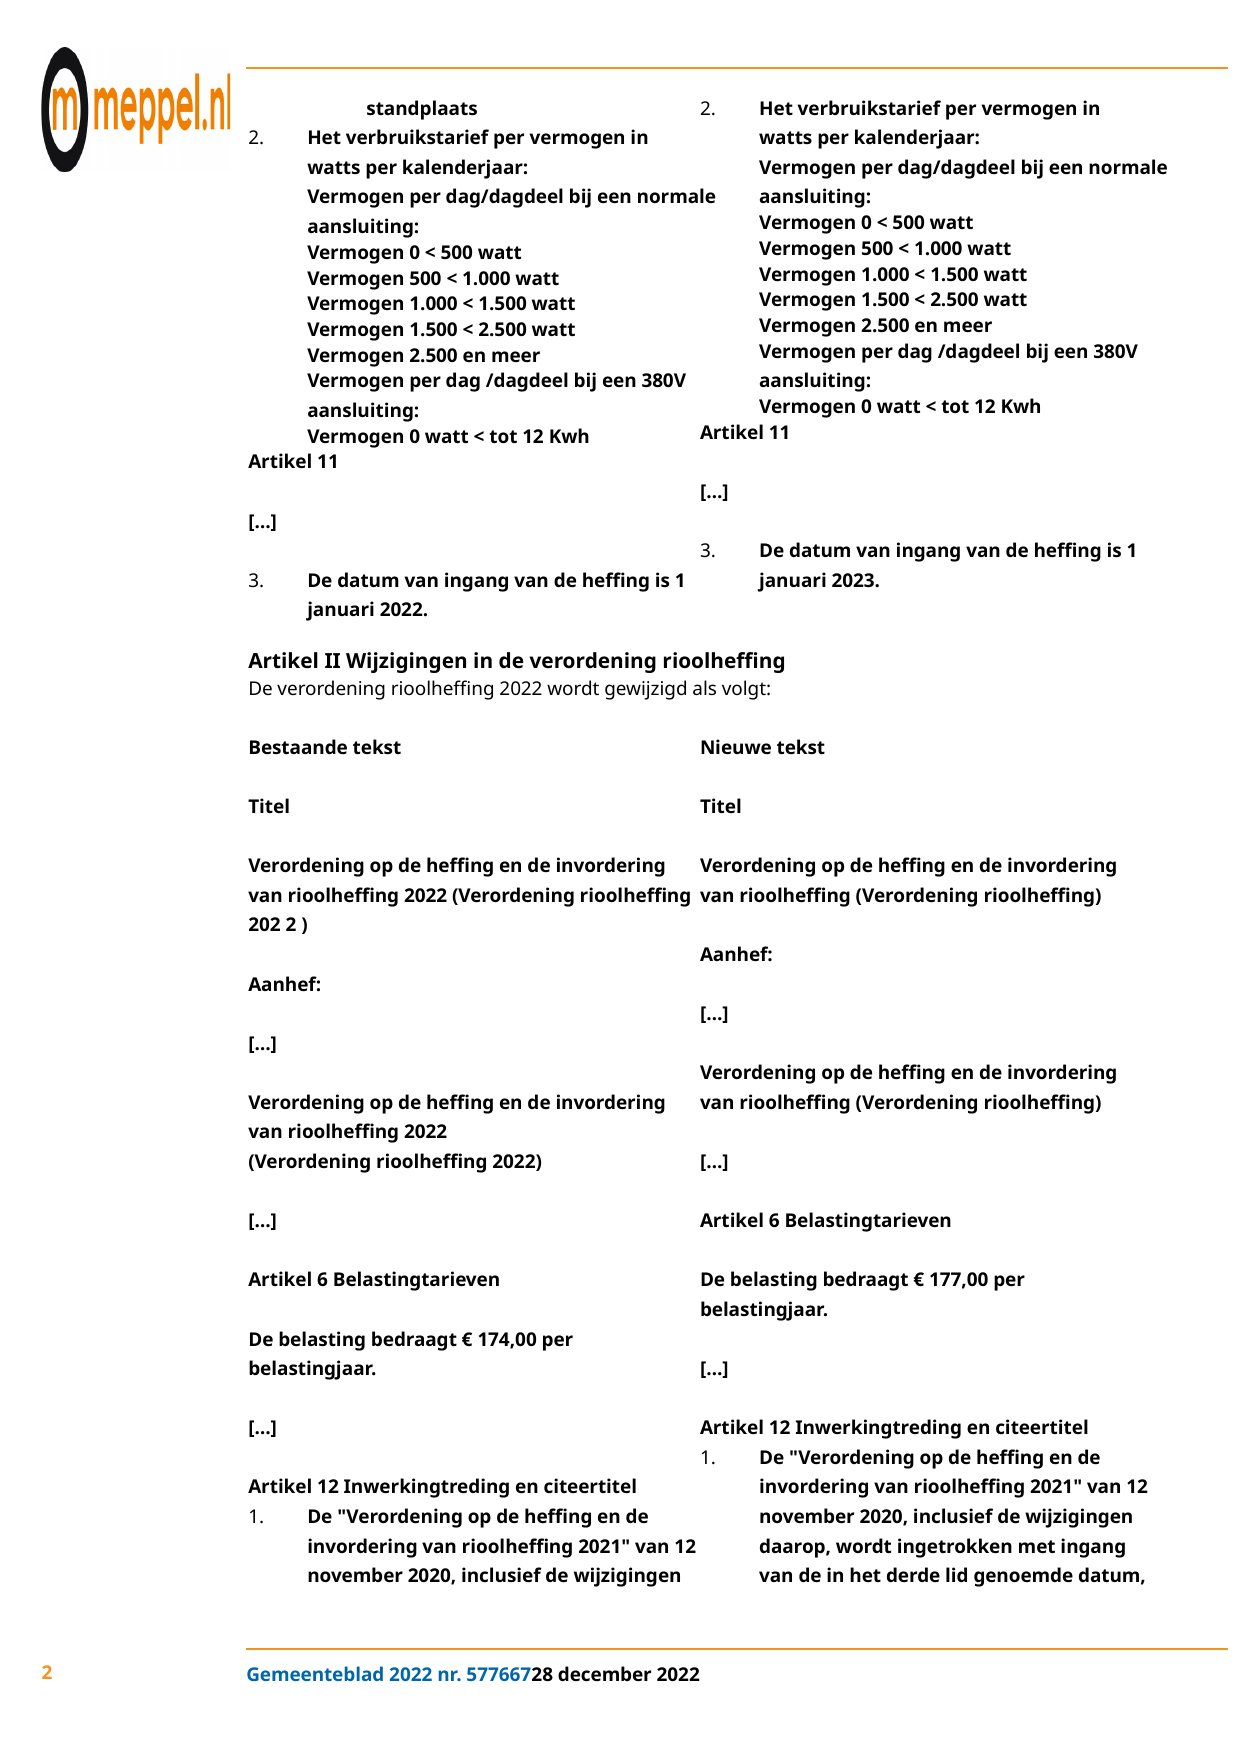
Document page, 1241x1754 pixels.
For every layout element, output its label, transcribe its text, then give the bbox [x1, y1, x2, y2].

table_header Vermogen per dag/dagdeel bij een normale aansluiting: [759, 154, 1152, 209]
table_cell Vermogen 1.000 < 1.500 watt [759, 261, 1152, 287]
table_cell Vermogen 2.500 en meer [759, 312, 1152, 338]
table_cell Vermogen per dag /dagdeel bij een 380V aansluiting: [307, 368, 700, 423]
table_cell Vermogen 0 < 500 watt [307, 239, 700, 265]
table_cell Vermogen 0 watt < tot 12 Kwh [759, 393, 1152, 419]
table_header Vermogen per dag/dagdeel bij een normale aansluiting: [307, 184, 700, 239]
table_cell Vermogen 1.000 < 1.500 watt [307, 290, 700, 316]
table_cell Vermogen 500 < 1.000 watt [759, 235, 1152, 261]
table_cell Vermogen 500 < 1.000 watt [307, 265, 700, 290]
table_header Nieuwe tekst Titel Verordening op de heffing en de invordering van rioolheffing (Verordening rioolheffing) Aanhef: […] Verordening op de heffing en de invordering van rioolheffing (Verordening rioolheffing) […] Artikel 6 Belastingtarieven De belasting bedraagt € 177,00 per belastingjaar. […] Artikel 12 Inwerkingtreding en citeertitel De "Verordening op de heffing en de invordering van rioolheffing 2021" van 12 november 2020, inclusief de wijzigingen daarop, wordt ingetrokken met ingang van de in het derde lid genoemde datum, [700, 734, 1152, 1588]
table_cell Vermogen 1.500 < 2.500 watt [759, 287, 1152, 312]
table_header Nieuwe tekst […] Aanhef: […] Verordening op de heffing en de invordering van marktgelden (Verordening marktgelden). Artikel 5 Het marktgeld bedraagt per strekkende meter van de standplaats: Voor één marktdag € 3,01 met een minimum van € 12,04 per standplaats Voor één kwartaal € 31,99 met een minimum van € 127,96 per standplaats Voor één halfjaar € 62,85 met een minimum van € 251,40 per standplaats Voor één jaar € 125,00 met een minimum van € 500,00 per standplaats Het verbruikstarief per vermogen in watts per kalenderjaar: Artikel 11 […] De datum van ingang van de heffing is 1 januari 2023. [700, 95, 1152, 622]
table_header Bestaande tekst Titel Verordening op de heffing en de invordering van rioolheffing 2022 (Verordening rioolheffing 202 2 ) Aanhef: […] Verordening op de heffing en de invordering van rioolheffing 2022 (Verordening rioolheffing 2022) […] Artikel 6 Belastingtarieven De belasting bedraagt € 174,00 per belastingjaar. […] Artikel 12 Inwerkingtreding en citeertitel De "Verordening op de heffing en de invordering van rioolheffing 2021" van 12 november 2020, inclusief de wijzigingen [248, 734, 700, 1588]
picture [41, 47, 231, 172]
table_cell Vermogen per dag /dagdeel bij een 380V aansluiting: [759, 338, 1152, 393]
table_cell Vermogen 0 < 500 watt [759, 209, 1152, 235]
table_header Bestaande tekst […] Aanhef: […] Verordening op de heffing en de invordering van marktgelden 2022 (Verordening marktgelden). Artikel 5 Het marktgeld bedraagt per strekkende meter van de standplaats: Voor één marktdag € 2,94 met een minimum van € 11,76 per standplaats Voor één kwartaal € 31,21 met een minimum van € 124,84 per standplaats Voor één halfjaar € 61,32 met een minimum van € 245,28 per standplaats Voor één jaar € 121,95 met een minimum van € 487,80 per standplaats Het verbruikstarief per vermogen in watts per kalenderjaar: Artikel 11 […] De datum van ingang van de heffing is 1 januari 2022. [248, 95, 700, 622]
table_cell Vermogen 0 watt < tot 12 Kwh [307, 423, 700, 449]
text Artikel II Wijzigingen in de verordening rioolheffing [248, 646, 1152, 675]
table_cell Vermogen 2.500 en meer [307, 342, 700, 368]
text De verordening rioolheffing 2022 wordt gewijzigd als volgt: [248, 675, 1152, 701]
table_cell Vermogen 1.500 < 2.500 watt [307, 316, 700, 342]
